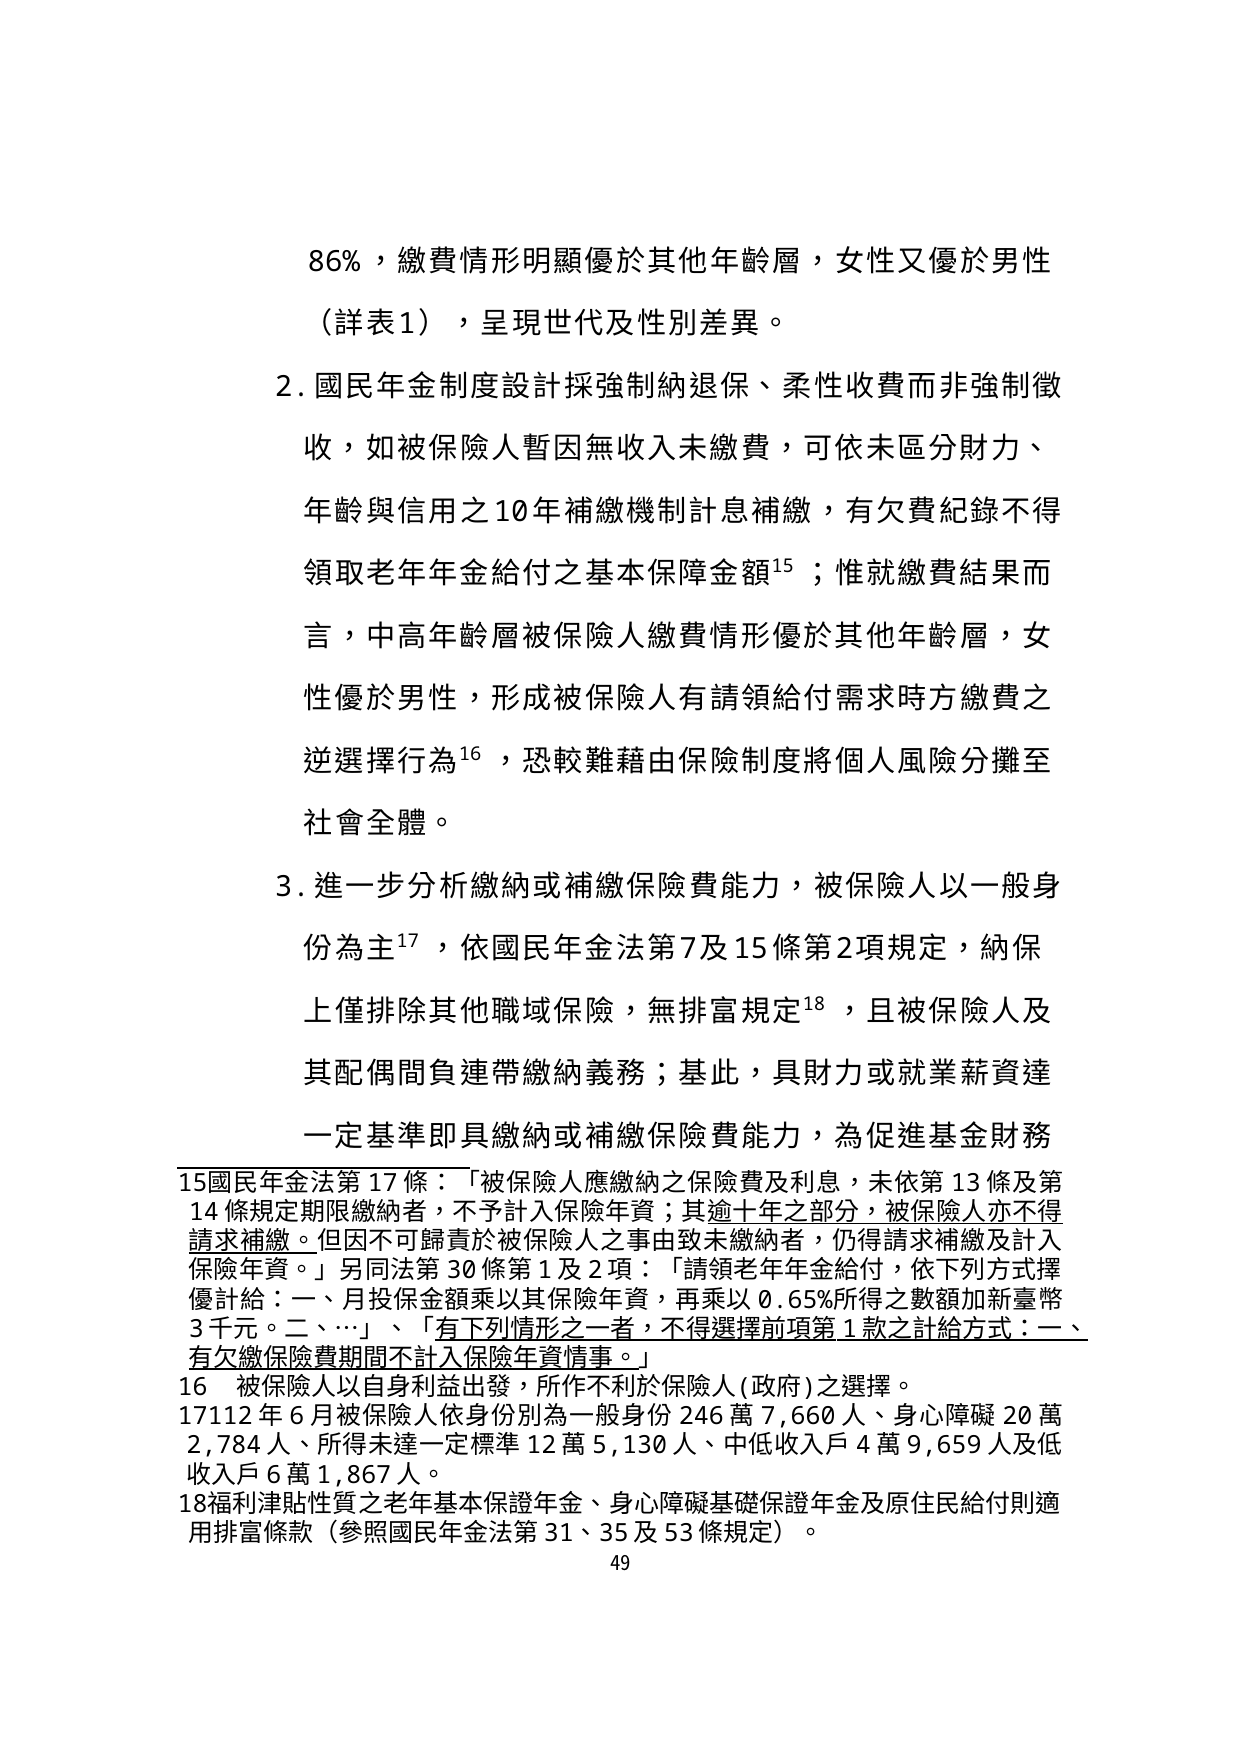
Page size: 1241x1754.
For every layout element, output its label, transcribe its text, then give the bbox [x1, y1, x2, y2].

text 被保險人以自身利益出發，所作不利於保險人(政府)之選擇。 [177, 1372, 1063, 1401]
text 2.國民年金制度設計採強制納退保、柔性收費而非強制徵收，如被保險人暫因無收入未繳費，可依未區分財力、年齡與信用之10年補繳機制計息補繳，有欠費紀錄不得領取老年年金給付之基本保障金額；惟就繳費結果而言，中高年齡層被保險人繳費情形優於其他年齡層，女性優於男性，形成被保險人有請領給付需求時方繳費之逆選擇行為，恐較難藉由保險制度將個人風險分攤至社會全體。 [266, 342, 1063, 842]
text 112年6月被保險人依身份別為一般身份246萬7,660人、身心障礙20萬2,784人、所得未達一定標準12萬5,130人、中低收入戶4萬9,659人及低收入戶6萬1,867人。 [177, 1401, 1063, 1489]
text 86%，繳費情形明顯優於其他年齡層，女性又優於男性（詳表1），呈現世代及性別差異。 [266, 217, 1063, 342]
text 3.進一步分析繳納或補繳保險費能力，被保險人以一般身份為主，依國民年金法第7及15條第2項規定，納保上僅排除其他職域保險，無排富規定，且被保險人及其配偶間負連帶繳納義務；基此，具財力或就業薪資達一定基準即具繳納或補繳保險費能力，為促進基金財務 [266, 842, 1063, 1154]
text 國民年金法第17條：「被保險人應繳納之保險費及利息，未依第13條及第14條規定期限繳納者，不予計入保險年資；其逾十年之部分，被保險人亦不得請求補繳。但因不可歸責於被保險人之事由致未繳納者，仍得請求補繳及計入保險年資。」另同法第30條第1及2項：「請領老年年金給付，依下列方式擇優計給：一、月投保金額乘以其保險年資，再乘以0.65%所得之數額加新臺幣3千元。二、…」、「有下列情形之一者，不得選擇前項第1款之計給方式：一、有欠繳保險費期間不計入保險年資情事。」 [177, 1168, 1063, 1372]
text 福利津貼性質之老年基本保證年金、身心障礙基礎保證年金及原住民給付則適用排富條款（參照國民年金法第31、35及53條規定）。 [177, 1489, 1063, 1547]
